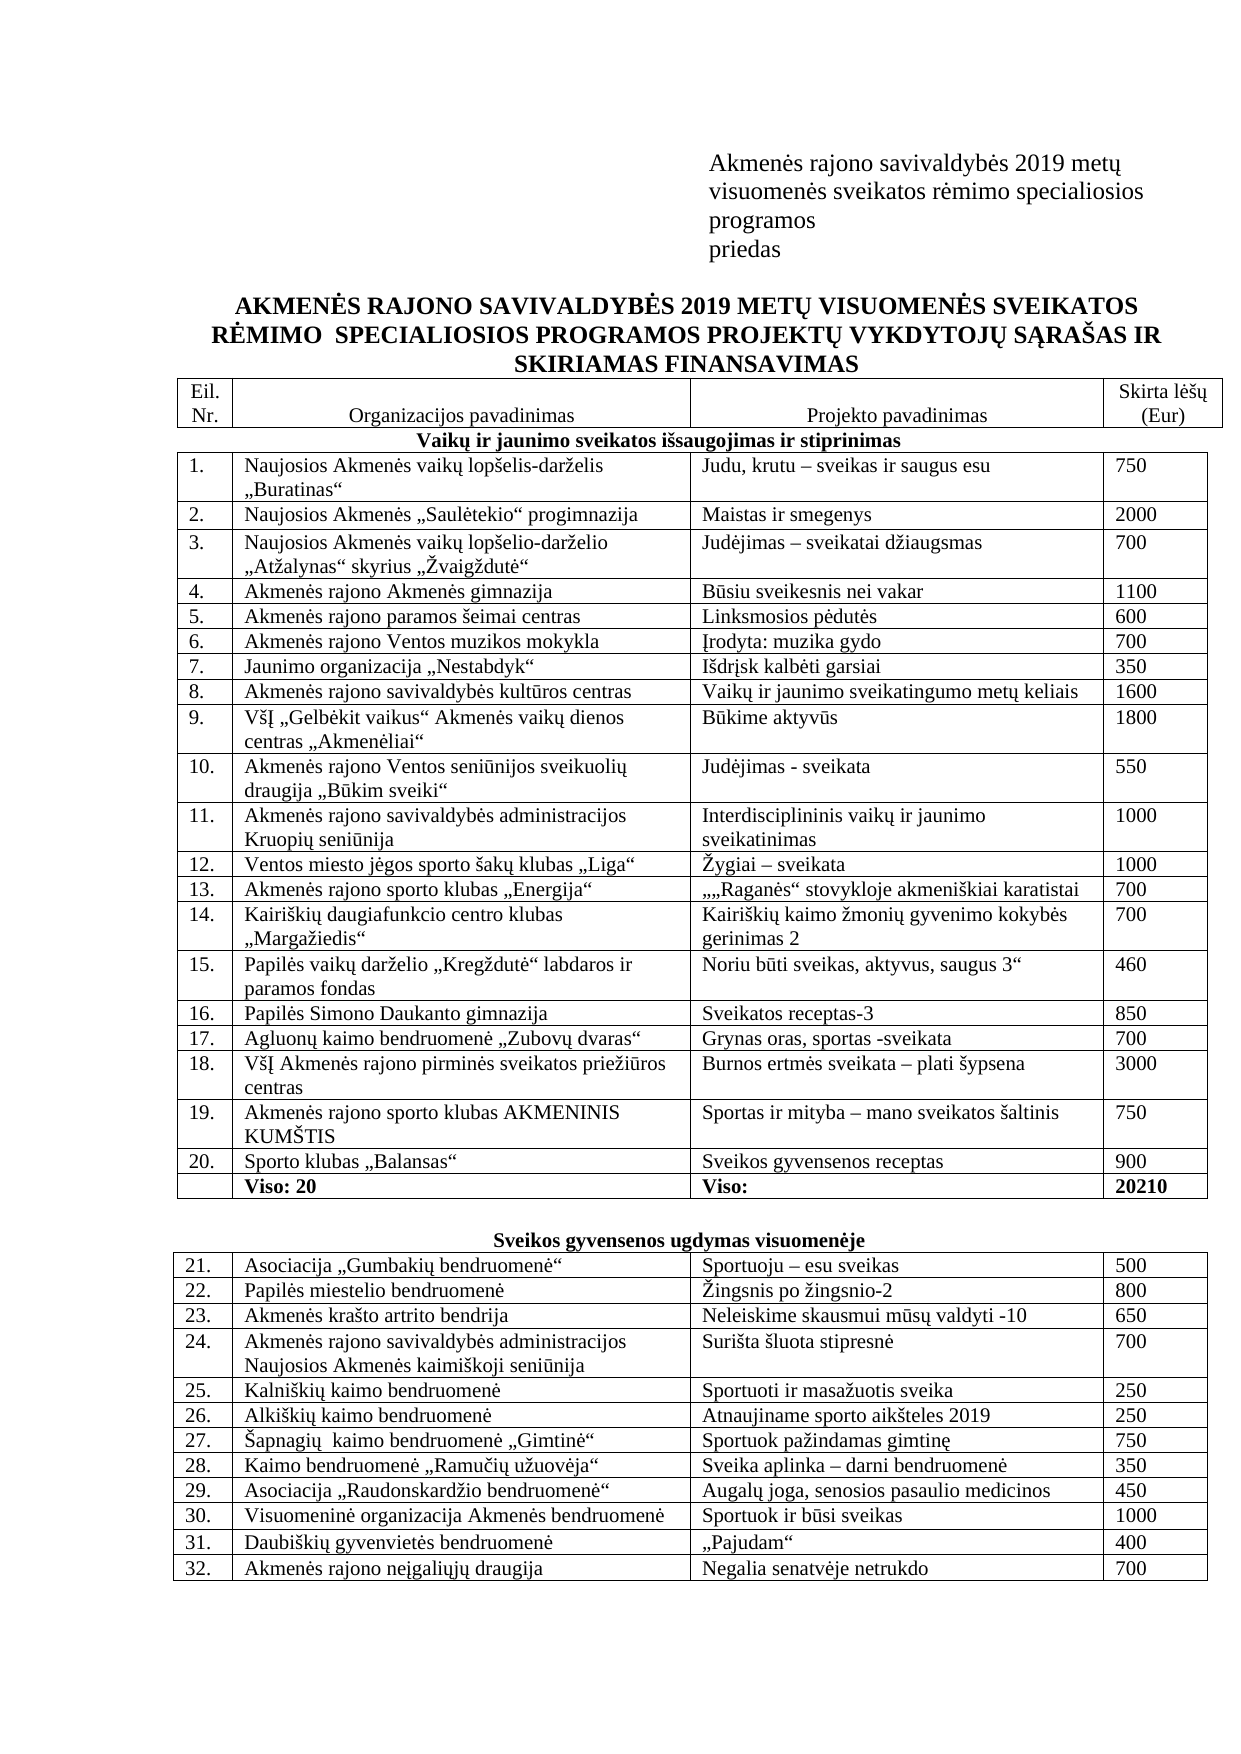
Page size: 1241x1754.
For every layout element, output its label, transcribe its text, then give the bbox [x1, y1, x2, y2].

table_cell Papilės vaikų darželio „Kregždutė“ labdaros ir paramos fondas [233, 951, 690, 999]
table_cell Negalia senatvėje netrukdo [691, 1555, 1103, 1579]
table_cell VšĮ Akmenės rajono pirminės sveikatos priežiūros centras [233, 1051, 690, 1099]
table_header Projekto pavadinimas [691, 379, 1103, 427]
table_cell 450 [1104, 1478, 1207, 1502]
table_cell Sportuok ir būsi sveikas [691, 1503, 1103, 1529]
table_cell Būsiu sveikesnis nei vakar [691, 579, 1103, 603]
table_cell „„Raganės“ stovykloje akmeniškiai karatistai [691, 877, 1103, 901]
table_cell Visuomeninė organizacija Akmenės bendruomenė [233, 1503, 690, 1529]
table_cell 700 [1104, 530, 1207, 578]
table_cell 15. [178, 951, 232, 999]
table_cell [178, 1174, 232, 1198]
table_cell 700 [1104, 902, 1207, 950]
table_cell Sporto klubas „Balansas“ [233, 1149, 690, 1173]
table_cell Viso: [691, 1174, 1103, 1198]
table_cell Šapnagių kaimo bendruomenė „Gimtinė“ [233, 1428, 690, 1452]
table_header Sportuoju – esu sveikas [691, 1253, 1103, 1277]
table_cell Akmenės rajono neįgaliųjų draugija [233, 1555, 690, 1579]
table_cell 700 [1104, 1555, 1207, 1579]
table_header Asociacija „Gumbakių bendruomenė“ [233, 1253, 690, 1277]
table_cell Papilės miestelio bendruomenė [233, 1278, 690, 1302]
table_cell 650 [1104, 1304, 1207, 1327]
table_cell Kairiškių kaimo žmonių gyvenimo kokybės gerinimas 2 [691, 902, 1103, 950]
table_cell 11. [178, 803, 232, 851]
table_cell Maistas ir smegenys [691, 502, 1103, 529]
text Sveikos gyvensenos ugdymas visuomenėje [177, 1228, 1181, 1252]
table_cell Noriu būti sveikas, aktyvus, saugus 3“ [691, 951, 1103, 999]
table_cell Neleiskime skausmui mūsų valdyti -10 [691, 1304, 1103, 1327]
table_cell 12. [178, 852, 232, 876]
table_cell 350 [1104, 654, 1207, 678]
table_cell 26. [174, 1403, 232, 1427]
table_cell Naujosios Akmenės vaikų lopšelio-darželio „Atžalynas“ skyrius „Žvaigždutė“ [233, 530, 690, 578]
table_cell Žygiai – sveikata [691, 852, 1103, 876]
table_header 21. [174, 1253, 232, 1277]
table_cell Surišta šluota stipresnė [691, 1329, 1103, 1377]
table_cell 22. [174, 1278, 232, 1302]
table_header 750 [1104, 453, 1207, 501]
table_cell 14. [178, 902, 232, 950]
table_cell 550 [1104, 754, 1207, 802]
table_cell Judėjimas – sveikatai džiaugsmas [691, 530, 1103, 578]
table_cell 850 [1104, 1001, 1207, 1025]
table_cell 17. [178, 1026, 232, 1050]
table_cell Akmenės rajono Ventos muzikos mokykla [233, 629, 690, 653]
table_cell Ventos miesto jėgos sporto šakų klubas „Liga“ [233, 852, 690, 876]
table_cell 5. [178, 604, 232, 628]
table_cell Akmenės rajono sporto klubas AKMENINIS KUMŠTIS [233, 1100, 690, 1148]
table_cell 9. [178, 705, 232, 753]
table_cell 27. [174, 1428, 232, 1452]
table_cell 7. [178, 654, 232, 678]
table_cell 28. [174, 1453, 232, 1477]
table_cell 400 [1104, 1530, 1207, 1554]
table_cell 1000 [1104, 852, 1207, 876]
table_cell 20. [178, 1149, 232, 1173]
table_cell 1000 [1104, 1503, 1207, 1529]
table_cell Įrodyta: muzika gydo [691, 629, 1103, 653]
table_cell 23. [174, 1304, 232, 1327]
table_cell Kaimo bendruomenė „Ramučių užuovėja“ [233, 1453, 690, 1477]
table_cell Vaikų ir jaunimo sveikatingumo metų keliais [691, 680, 1103, 703]
table_cell Sportuok pažindamas gimtinę [691, 1428, 1103, 1452]
text Vaikų ir jaunimo sveikatos išsaugojimas ir stiprinimas [177, 428, 1140, 452]
table_cell 20210 [1104, 1174, 1207, 1198]
table_cell 16. [178, 1001, 232, 1025]
table_cell Akmenės rajono savivaldybės kultūros centras [233, 680, 690, 703]
table_cell Žingsnis po žingsnio-2 [691, 1278, 1103, 1302]
table_header Judu, krutu – sveikas ir saugus esu [691, 453, 1103, 501]
table_cell Akmenės rajono savivaldybės administracijos Naujosios Akmenės kaimiškoji seniūnija [233, 1329, 690, 1377]
table_cell 24. [174, 1329, 232, 1377]
table_cell 3000 [1104, 1051, 1207, 1099]
table_cell Naujosios Akmenės „Saulėtekio“ progimnazija [233, 502, 690, 529]
table_header Skirta lėšų (Eur) [1104, 379, 1222, 427]
table_cell 10. [178, 754, 232, 802]
table_cell Sveikos gyvensenos receptas [691, 1149, 1103, 1173]
table_cell 700 [1104, 629, 1207, 653]
text priedas [709, 234, 1181, 263]
table_cell 31. [174, 1530, 232, 1554]
table_cell 32. [174, 1555, 232, 1579]
table_cell 800 [1104, 1278, 1207, 1302]
table_cell 6. [178, 629, 232, 653]
table_cell Sveika aplinka – darni bendruomenė [691, 1453, 1103, 1477]
table_header Organizacijos pavadinimas [233, 379, 690, 427]
table_cell 250 [1104, 1378, 1207, 1402]
table_cell Akmenės rajono savivaldybės administracijos Kruopių seniūnija [233, 803, 690, 851]
table_cell 1800 [1104, 705, 1207, 753]
table_cell 29. [174, 1478, 232, 1502]
text AKMENĖS RAJONO SAVIVALDYBĖS 2019 METŲ VISUOMENĖS SVEIKATOS RĖMIMO SPECIALIOSIOS PROGRAMOS PROJEKTŲ VYKDYTOJŲ SĄRAŠAS IR SKIRIAMAS FINANSAVIMAS [192, 291, 1181, 378]
table_cell Viso: 20 [233, 1174, 690, 1198]
text visuomenės sveikatos rėmimo specialiosios [709, 176, 1181, 205]
table_cell Grynas oras, sportas -sveikata [691, 1026, 1103, 1050]
table_cell Sportuoti ir masažuotis sveika [691, 1378, 1103, 1402]
table_cell 25. [174, 1378, 232, 1402]
table_cell Asociacija „Raudonskardžio bendruomenė“ [233, 1478, 690, 1502]
table_cell 8. [178, 680, 232, 703]
table_cell 13. [178, 877, 232, 901]
table_cell Judėjimas - sveikata [691, 754, 1103, 802]
table_cell 18. [178, 1051, 232, 1099]
table_cell Išdrįsk kalbėti garsiai [691, 654, 1103, 678]
table_cell Sportas ir mityba – mano sveikatos šaltinis [691, 1100, 1103, 1148]
table_cell 2000 [1104, 502, 1207, 529]
table_cell Atnaujiname sporto aikšteles 2019 [691, 1403, 1103, 1427]
table_cell 3. [178, 530, 232, 578]
table_cell 700 [1104, 1026, 1207, 1050]
table_cell Agluonų kaimo bendruomenė „Zubovų dvaras“ [233, 1026, 690, 1050]
table_cell 1000 [1104, 803, 1207, 851]
table_cell Akmenės rajono Akmenės gimnazija [233, 579, 690, 603]
table_header Eil. Nr. [178, 379, 232, 427]
table_cell 750 [1104, 1100, 1207, 1148]
table_cell 600 [1104, 604, 1207, 628]
table_cell 2. [178, 502, 232, 529]
table_cell VšĮ „Gelbėkit vaikus“ Akmenės vaikų dienos centras „Akmenėliai“ [233, 705, 690, 753]
table_cell 700 [1104, 1329, 1207, 1377]
table_cell Akmenės rajono sporto klubas „Energija“ [233, 877, 690, 901]
table_cell Interdisciplininis vaikų ir jaunimo sveikatinimas [691, 803, 1103, 851]
table_cell 900 [1104, 1149, 1207, 1173]
table_cell Būkime aktyvūs [691, 705, 1103, 753]
table_cell 350 [1104, 1453, 1207, 1477]
table_header 1. [178, 453, 232, 501]
table_cell Kairiškių daugiafunkcio centro klubas „Margažiedis“ [233, 902, 690, 950]
table_cell Daubiškių gyvenvietės bendruomenė [233, 1530, 690, 1554]
table_cell Sveikatos receptas-3 [691, 1001, 1103, 1025]
table_cell 250 [1104, 1403, 1207, 1427]
table_cell Linksmosios pėdutės [691, 604, 1103, 628]
table_cell Papilės Simono Daukanto gimnazija [233, 1001, 690, 1025]
table_cell 1600 [1104, 680, 1207, 703]
table_cell Kalniškių kaimo bendruomenė [233, 1378, 690, 1402]
text programos [709, 205, 1181, 234]
table_cell Akmenės rajono paramos šeimai centras [233, 604, 690, 628]
table_cell Jaunimo organizacija „Nestabdyk“ [233, 654, 690, 678]
table_cell 4. [178, 579, 232, 603]
table_cell Akmenės rajono Ventos seniūnijos sveikuolių draugija „Būkim sveiki“ [233, 754, 690, 802]
table_cell „Pajudam“ [691, 1530, 1103, 1554]
table_cell Alkiškių kaimo bendruomenė [233, 1403, 690, 1427]
table_cell 19. [178, 1100, 232, 1148]
table_cell 1100 [1104, 579, 1207, 603]
table_cell 30. [174, 1503, 232, 1529]
table_header 500 [1104, 1253, 1207, 1277]
text Akmenės rajono savivaldybės 2019 metų [709, 148, 1181, 176]
table_cell Augalų joga, senosios pasaulio medicinos [691, 1478, 1103, 1502]
table_cell Akmenės krašto artrito bendrija [233, 1304, 690, 1327]
table_header Naujosios Akmenės vaikų lopšelis-darželis „Buratinas“ [233, 453, 690, 501]
table_cell 700 [1104, 877, 1207, 901]
table_cell Burnos ertmės sveikata – plati šypsena [691, 1051, 1103, 1099]
table_cell 750 [1104, 1428, 1207, 1452]
table_cell 460 [1104, 951, 1207, 999]
